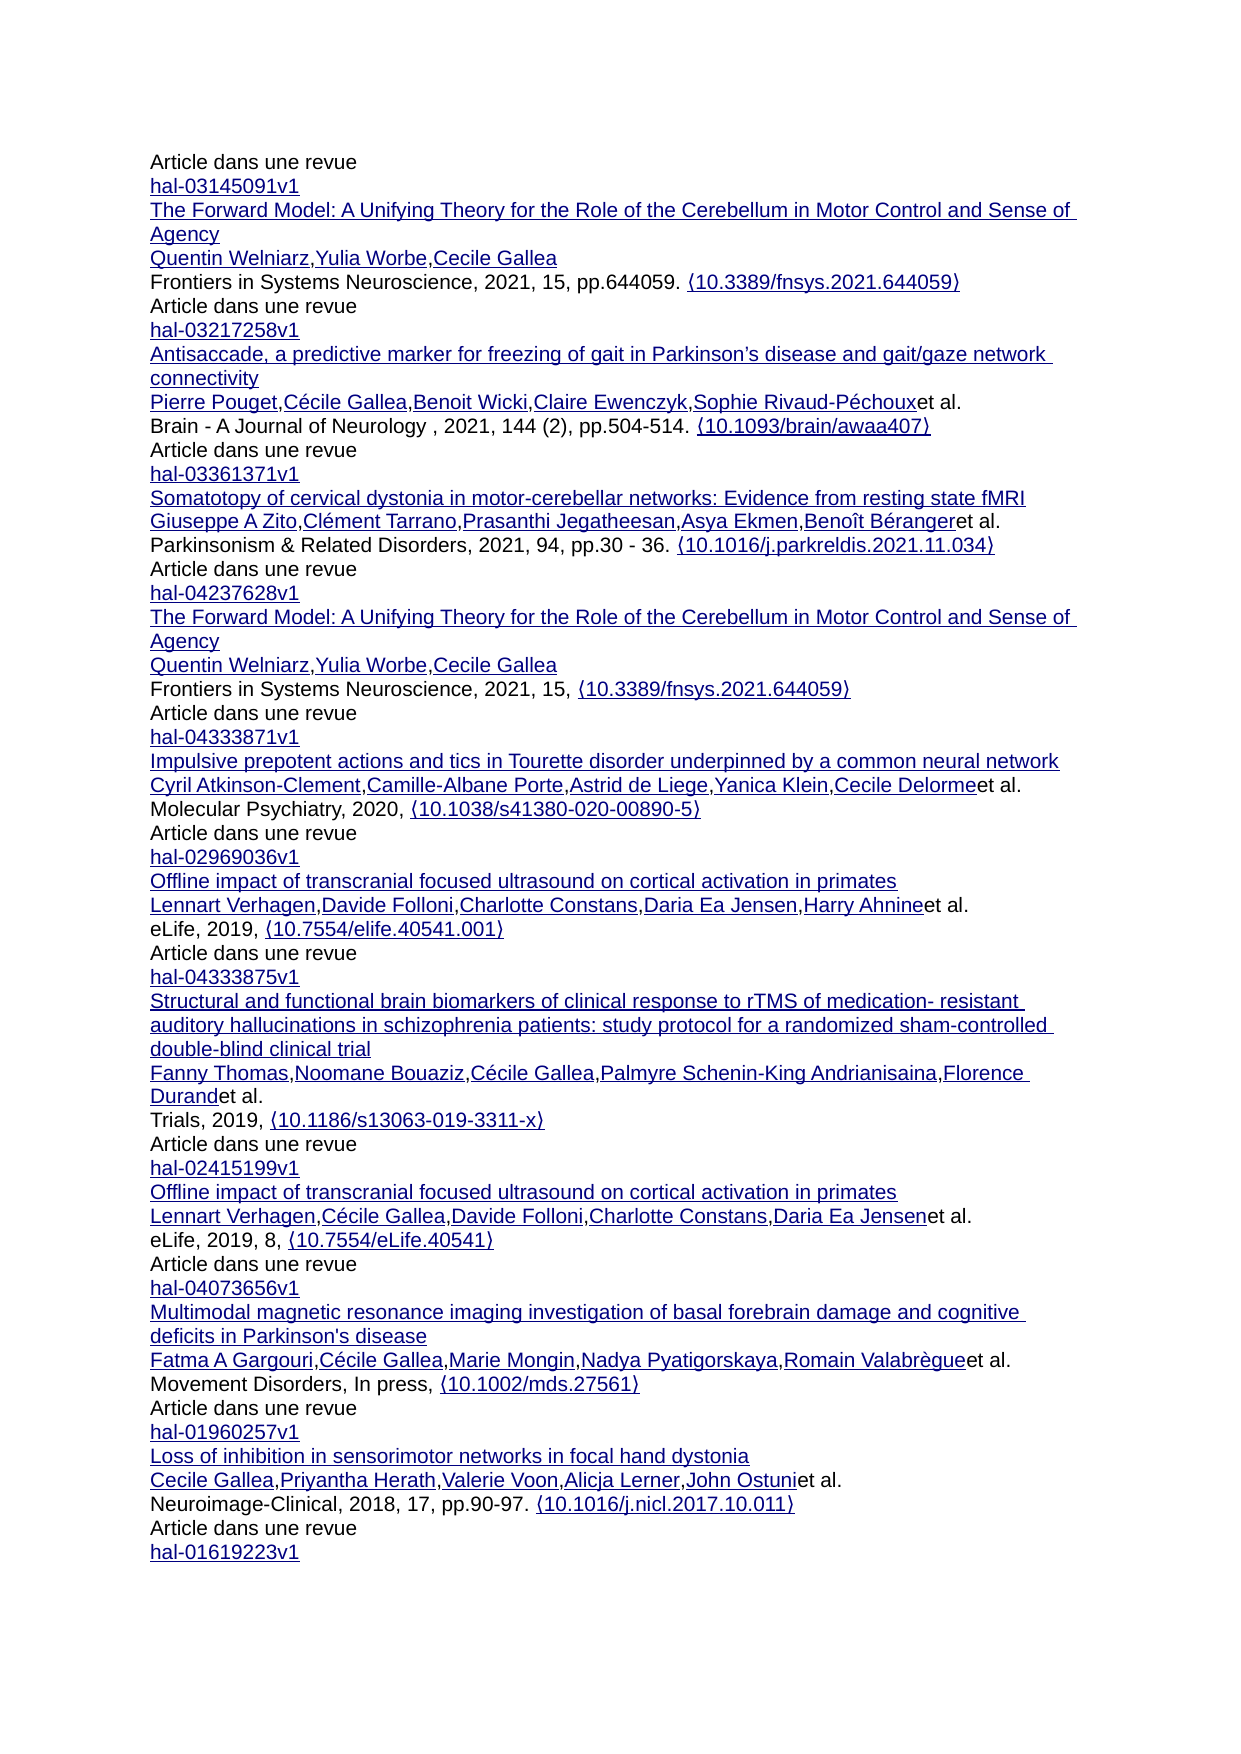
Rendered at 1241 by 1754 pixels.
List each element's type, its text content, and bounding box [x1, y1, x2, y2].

table_cell Multimodal magnetic resonance imaging investigation of basal forebrain damage and cognitive deficits in Parkinson's disease Fatma A Gargouri,Cécile Gallea,Marie Mongin,Nadya Pyatigorskaya,Romain Valabrègueet al. Movement Disorders, In press, ⟨10.1002/mds.27561⟩ Article dans une revue hal-01960257v1 [150, 1300, 1090, 1444]
table_cell Article dans une revue hal-03145091v1 [150, 150, 1090, 198]
table_cell Loss of inhibition in sensorimotor networks in focal hand dystonia Cecile Gallea,Priyantha Herath,Valerie Voon,Alicja Lerner,John Ostuniet al. Neuroimage-Clinical, 2018, 17, pp.90-97. ⟨10.1016/j.nicl.2017.10.011⟩ Article dans une revue hal-01619223v1 [150, 1444, 1090, 1563]
table_cell Somatotopy of cervical dystonia in motor-cerebellar networks: Evidence from resting state fMRI Giuseppe A Zito,Clément Tarrano,Prasanthi Jegatheesan,Asya Ekmen,Benoît Bérangeret al. Parkinsonism & Related Disorders, 2021, 94, pp.30 - 36. ⟨10.1016/j.parkreldis.2021.11.034⟩ Article dans une revue hal-04237628v1 [150, 485, 1090, 605]
table_cell The Forward Model: A Unifying Theory for the Role of the Cerebellum in Motor Control and Sense of Agency Quentin Welniarz,Yulia Worbe,Cecile Gallea Frontiers in Systems Neuroscience, 2021, 15, ⟨10.3389/fnsys.2021.644059⟩ Article dans une revue hal-04333871v1 [150, 605, 1090, 749]
table_cell Impulsive prepotent actions and tics in Tourette disorder underpinned by a common neural network Cyril Atkinson-Clement,Camille-Albane Porte,Astrid de Liege,Yanica Klein,Cecile Delormeet al. Molecular Psychiatry, 2020, ⟨10.1038/s41380-020-00890-5⟩ Article dans une revue hal-02969036v1 [150, 749, 1090, 869]
table_cell Structural and functional brain biomarkers of clinical response to rTMS of medication- resistant auditory hallucinations in schizophrenia patients: study protocol for a randomized sham-controlled double-blind clinical trial Fanny Thomas,Noomane Bouaziz,Cécile Gallea,Palmyre Schenin-King Andrianisaina,Florence Durandet al. Trials, 2019, ⟨10.1186/s13063-019-3311-x⟩ Article dans une revue hal-02415199v1 [150, 989, 1090, 1180]
table_cell Antisaccade, a predictive marker for freezing of gait in Parkinson’s disease and gait/gaze network connectivity Pierre Pouget,Cécile Gallea,Benoit Wicki,Claire Ewenczyk,Sophie Rivaud-Péchouxet al. Brain - A Journal of Neurology , 2021, 144 (2), pp.504-514. ⟨10.1093/brain/awaa407⟩ Article dans une revue hal-03361371v1 [150, 342, 1090, 485]
table_cell Offline impact of transcranial focused ultrasound on cortical activation in primates Lennart Verhagen,Cécile Gallea,Davide Folloni,Charlotte Constans,Daria Ea Jensenet al. eLife, 2019, 8, ⟨10.7554/eLife.40541⟩ Article dans une revue hal-04073656v1 [150, 1180, 1090, 1300]
table_cell Offline impact of transcranial focused ultrasound on cortical activation in primates Lennart Verhagen,Davide Folloni,Charlotte Constans,Daria Ea Jensen,Harry Ahnineet al. eLife, 2019, ⟨10.7554/elife.40541.001⟩ Article dans une revue hal-04333875v1 [150, 869, 1090, 988]
table_cell The Forward Model: A Unifying Theory for the Role of the Cerebellum in Motor Control and Sense of Agency Quentin Welniarz,Yulia Worbe,Cecile Gallea Frontiers in Systems Neuroscience, 2021, 15, pp.644059. ⟨10.3389/fnsys.2021.644059⟩ Article dans une revue hal-03217258v1 [150, 198, 1090, 342]
